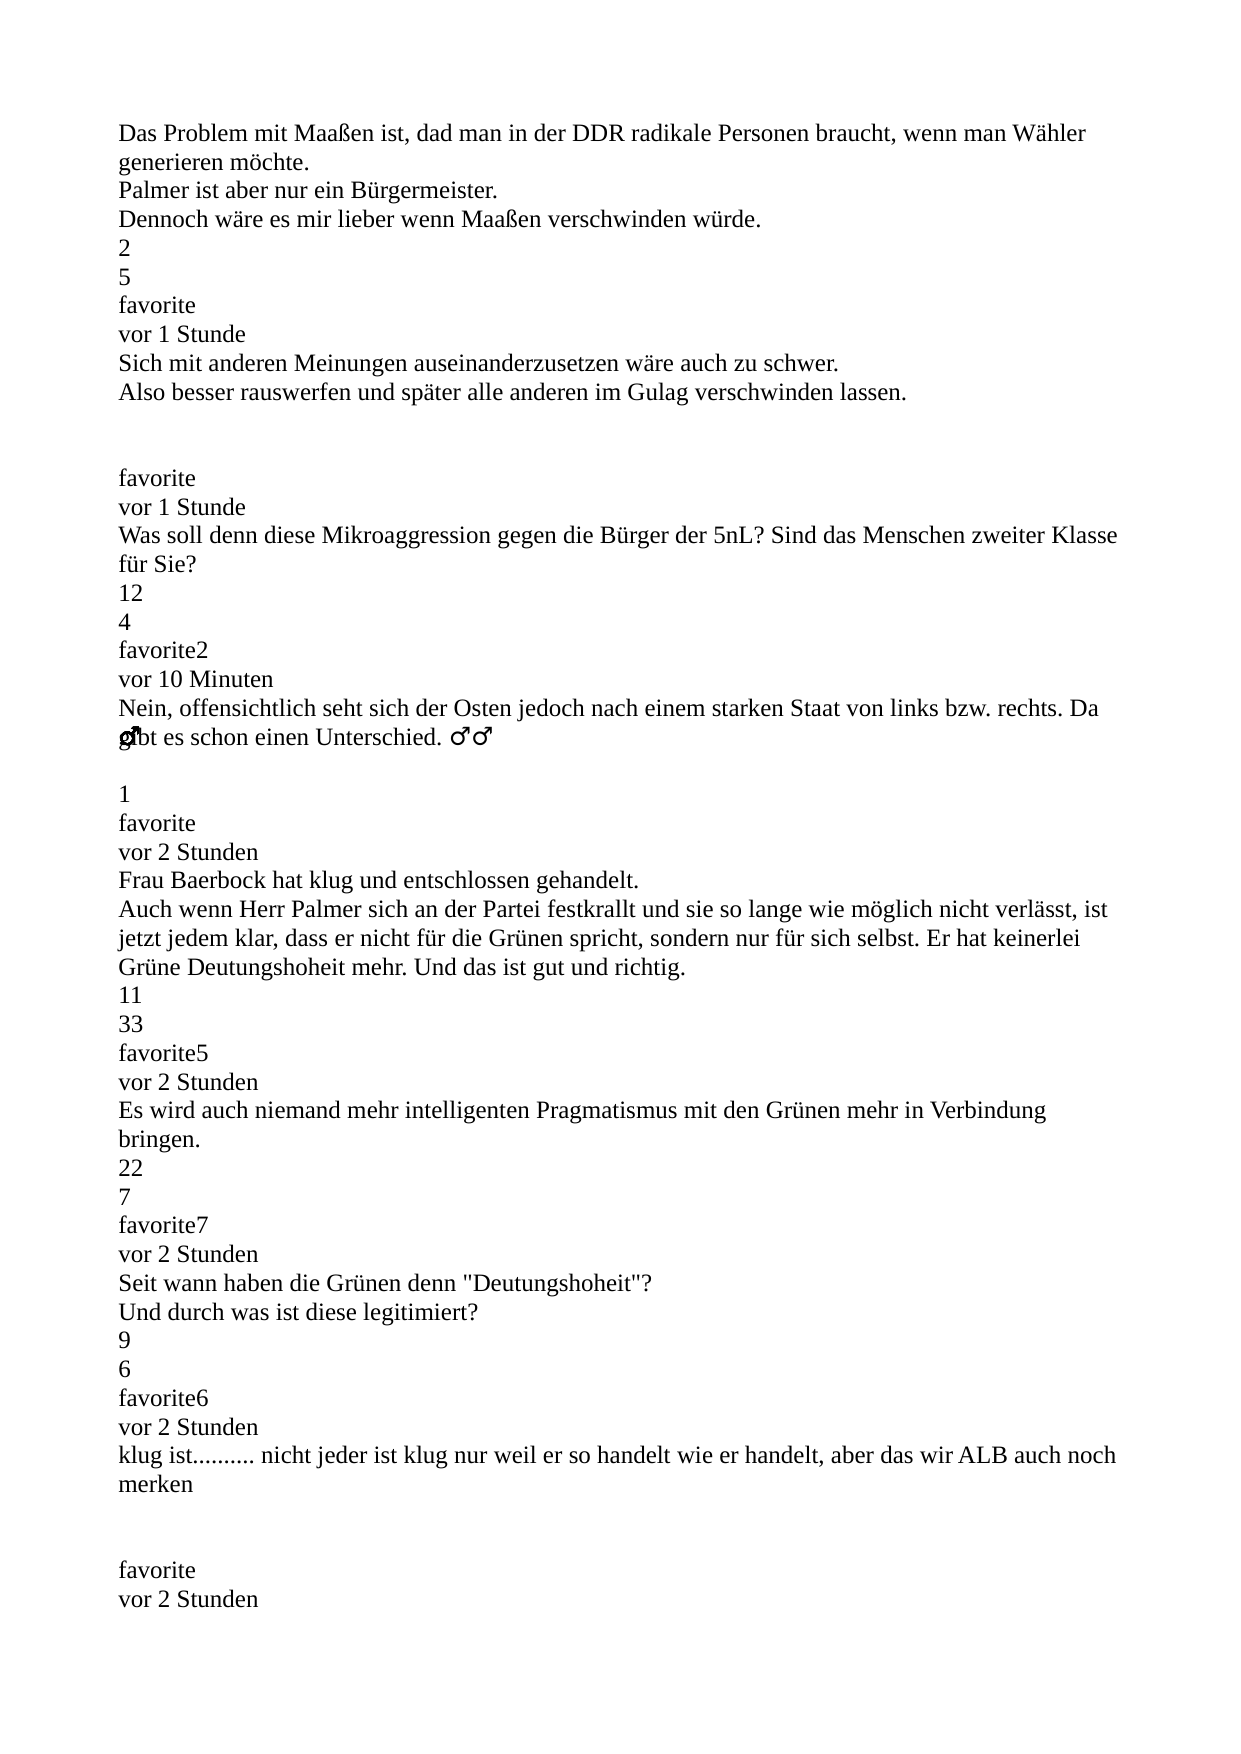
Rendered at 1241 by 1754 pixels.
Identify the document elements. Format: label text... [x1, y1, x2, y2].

text 7 [118, 1182, 1122, 1211]
text 9 [118, 1326, 1122, 1354]
text Sich mit anderen Meinungen auseinanderzusetzen wäre auch zu schwer. [118, 348, 1122, 377]
text 11 [118, 981, 1122, 1009]
text klug ist.......... nicht jeder ist klug nur weil er so handelt wie er handelt, aber das wir ALB auch noch merken [118, 1441, 1122, 1498]
text vor 1 Stunde [118, 319, 1122, 348]
text vor 2 Stunden [118, 837, 1122, 866]
text Nein, offensichtlich seht sich der Osten jedoch nach einem starken Staat von links bzw. rechts. Da gibt es schon einen Unterschied. 💁‍♂️ [118, 693, 1122, 751]
text Das Problem mit Maaßen ist, dad man in der DDR radikale Personen braucht, wenn man Wähler generieren möchte. [118, 118, 1122, 176]
text favorite [118, 1556, 1122, 1584]
text vor 10 Minuten [118, 664, 1122, 693]
text Auch wenn Herr Palmer sich an der Partei festkrallt und sie so lange wie möglich nicht verlässt, ist jetzt jedem klar, dass er nicht für die Grünen spricht, sondern nur für sich selbst. Er hat keinerlei Grüne Deutungshoheit mehr. Und das ist gut und richtig. [118, 894, 1122, 981]
text favorite2 [118, 636, 1122, 664]
text Und durch was ist diese legitimiert? [118, 1297, 1122, 1326]
text favorite [118, 808, 1122, 837]
text 1 [118, 779, 1122, 808]
text Es wird auch niemand mehr intelligenten Pragmatismus mit den Grünen mehr in Verbindung bringen. [118, 1096, 1122, 1153]
text favorite [118, 291, 1122, 319]
text 4 [118, 607, 1122, 636]
text vor 1 Stunde [118, 492, 1122, 521]
text favorite5 [118, 1038, 1122, 1067]
text vor 2 Stunden [118, 1584, 1122, 1613]
text 12 [118, 578, 1122, 607]
text Also besser rauswerfen und später alle anderen im Gulag verschwinden lassen. [118, 377, 1122, 406]
text favorite7 [118, 1211, 1122, 1239]
text Frau Baerbock hat klug und entschlossen gehandelt. [118, 866, 1122, 894]
text 5 [118, 262, 1122, 291]
text vor 2 Stunden [118, 1067, 1122, 1096]
text 22 [118, 1153, 1122, 1182]
text vor 2 Stunden [118, 1412, 1122, 1441]
text vor 2 Stunden [118, 1239, 1122, 1268]
text 2 [118, 233, 1122, 262]
text Seit wann haben die Grünen denn "Deutungshoheit"? [118, 1268, 1122, 1297]
text 6 [118, 1354, 1122, 1383]
text Was soll denn diese Mikroaggression gegen die Bürger der 5nL? Sind das Menschen zweiter Klasse für Sie? [118, 521, 1122, 578]
text Dennoch wäre es mir lieber wenn Maaßen verschwinden würde. [118, 204, 1122, 233]
text favorite6 [118, 1383, 1122, 1412]
text 33 [118, 1009, 1122, 1038]
text Palmer ist aber nur ein Bürgermeister. [118, 176, 1122, 204]
text favorite [118, 463, 1122, 492]
